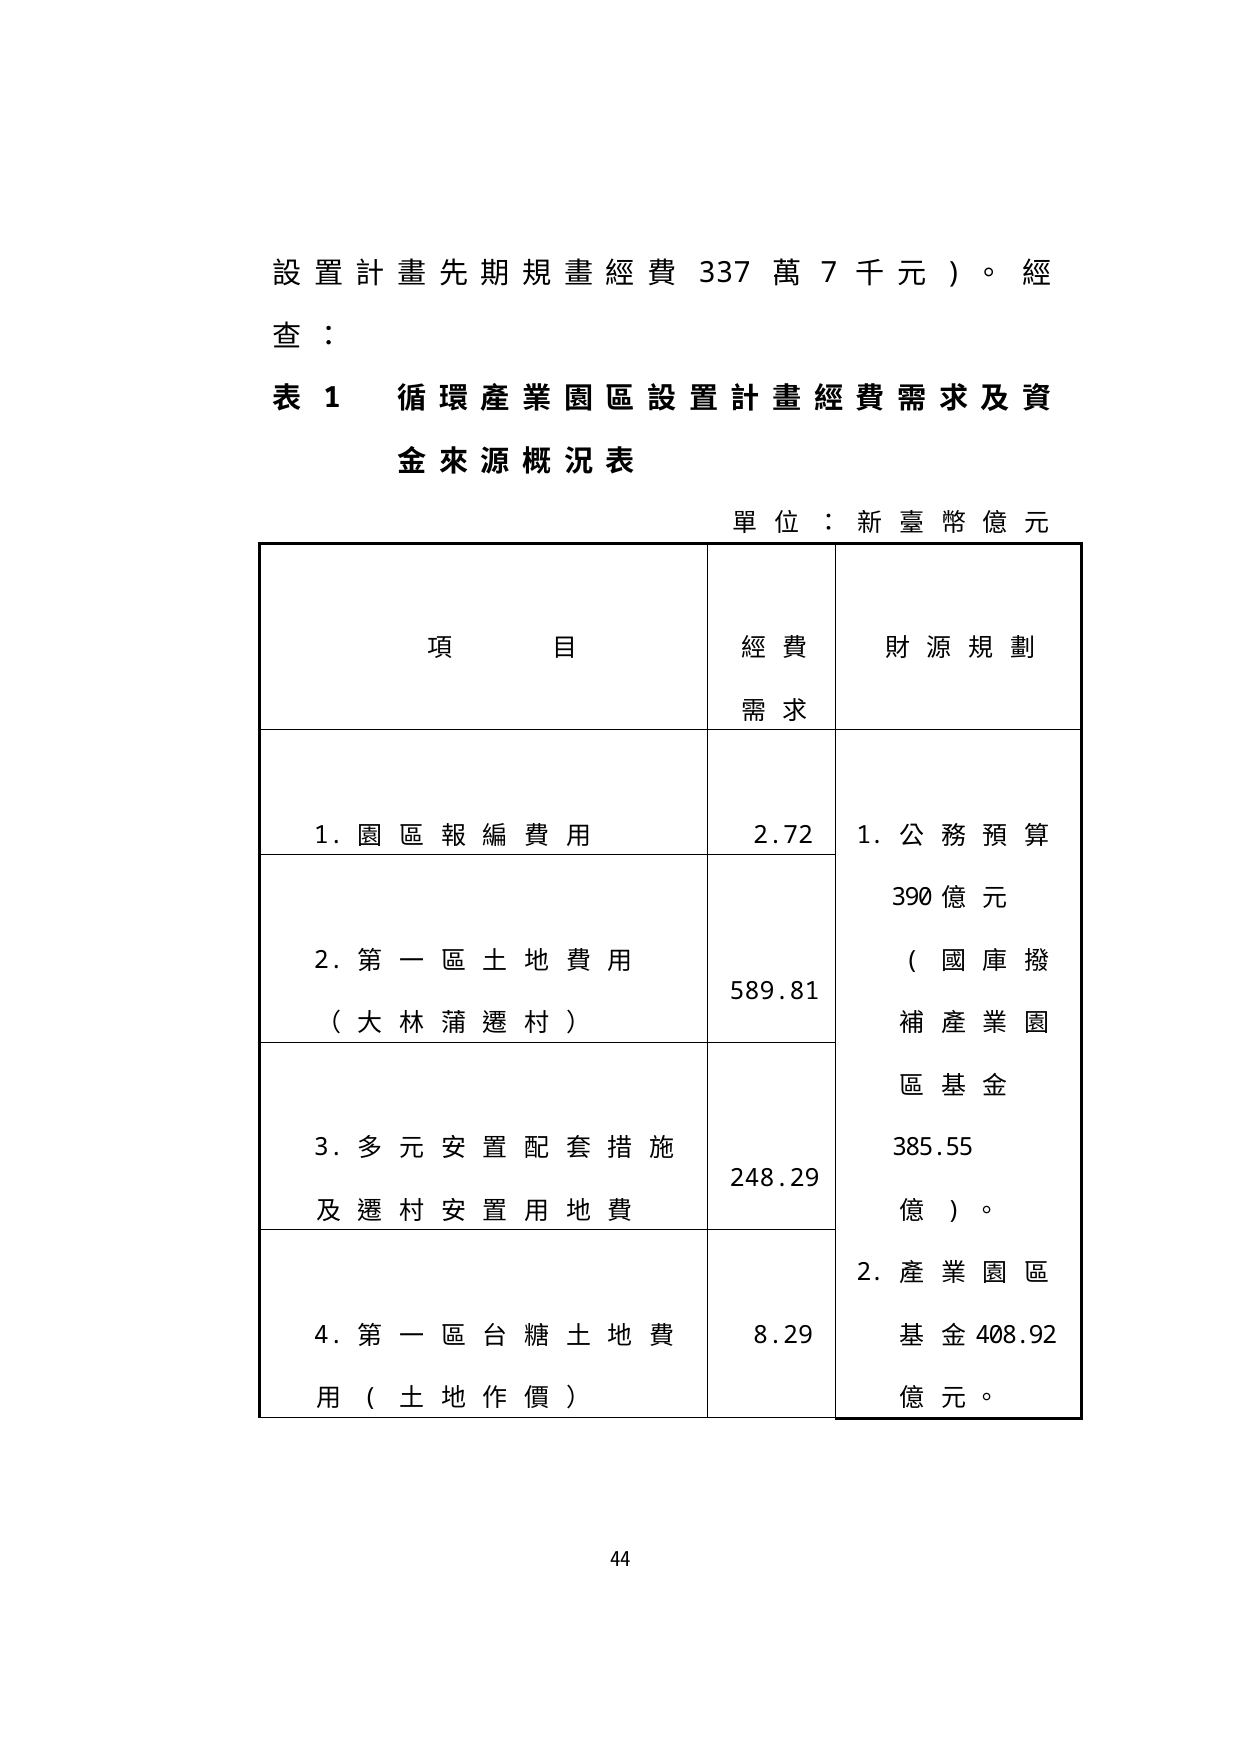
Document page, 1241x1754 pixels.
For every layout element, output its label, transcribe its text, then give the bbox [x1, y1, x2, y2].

table_cell 3.多元安置配套措施及遷村安置用地費 [261, 1043, 707, 1229]
table_cell 2.第一區土地費用（大林蒲遷村） [261, 855, 707, 1042]
table_header 經費需求 [708, 545, 835, 729]
table_header 項 目 [261, 545, 707, 729]
table_cell 1.公務預算390億元(國庫撥補產業園區基金385.55億)。 2.產業園區基金408.92億元。 [836, 730, 1080, 1417]
table_cell 4.第一區台糖土地費用(土地作價） [261, 1230, 707, 1417]
text 表1 循環產業園區設置計畫經費需求及資金來源概況表 [245, 354, 1058, 479]
table_cell 2.72 [708, 730, 835, 854]
table_cell 248.29 [708, 1043, 835, 1229]
table_cell 1.園區報編費用 [261, 730, 707, 854]
text 單位：新臺幣億元 [245, 479, 1058, 542]
text 設置計畫先期規畫經費337萬7千元)。經查： [242, 229, 1058, 354]
table_cell 8.29 [708, 1230, 835, 1417]
table_header 財源規劃 [836, 545, 1080, 729]
table_cell 589.81 [708, 855, 835, 1042]
